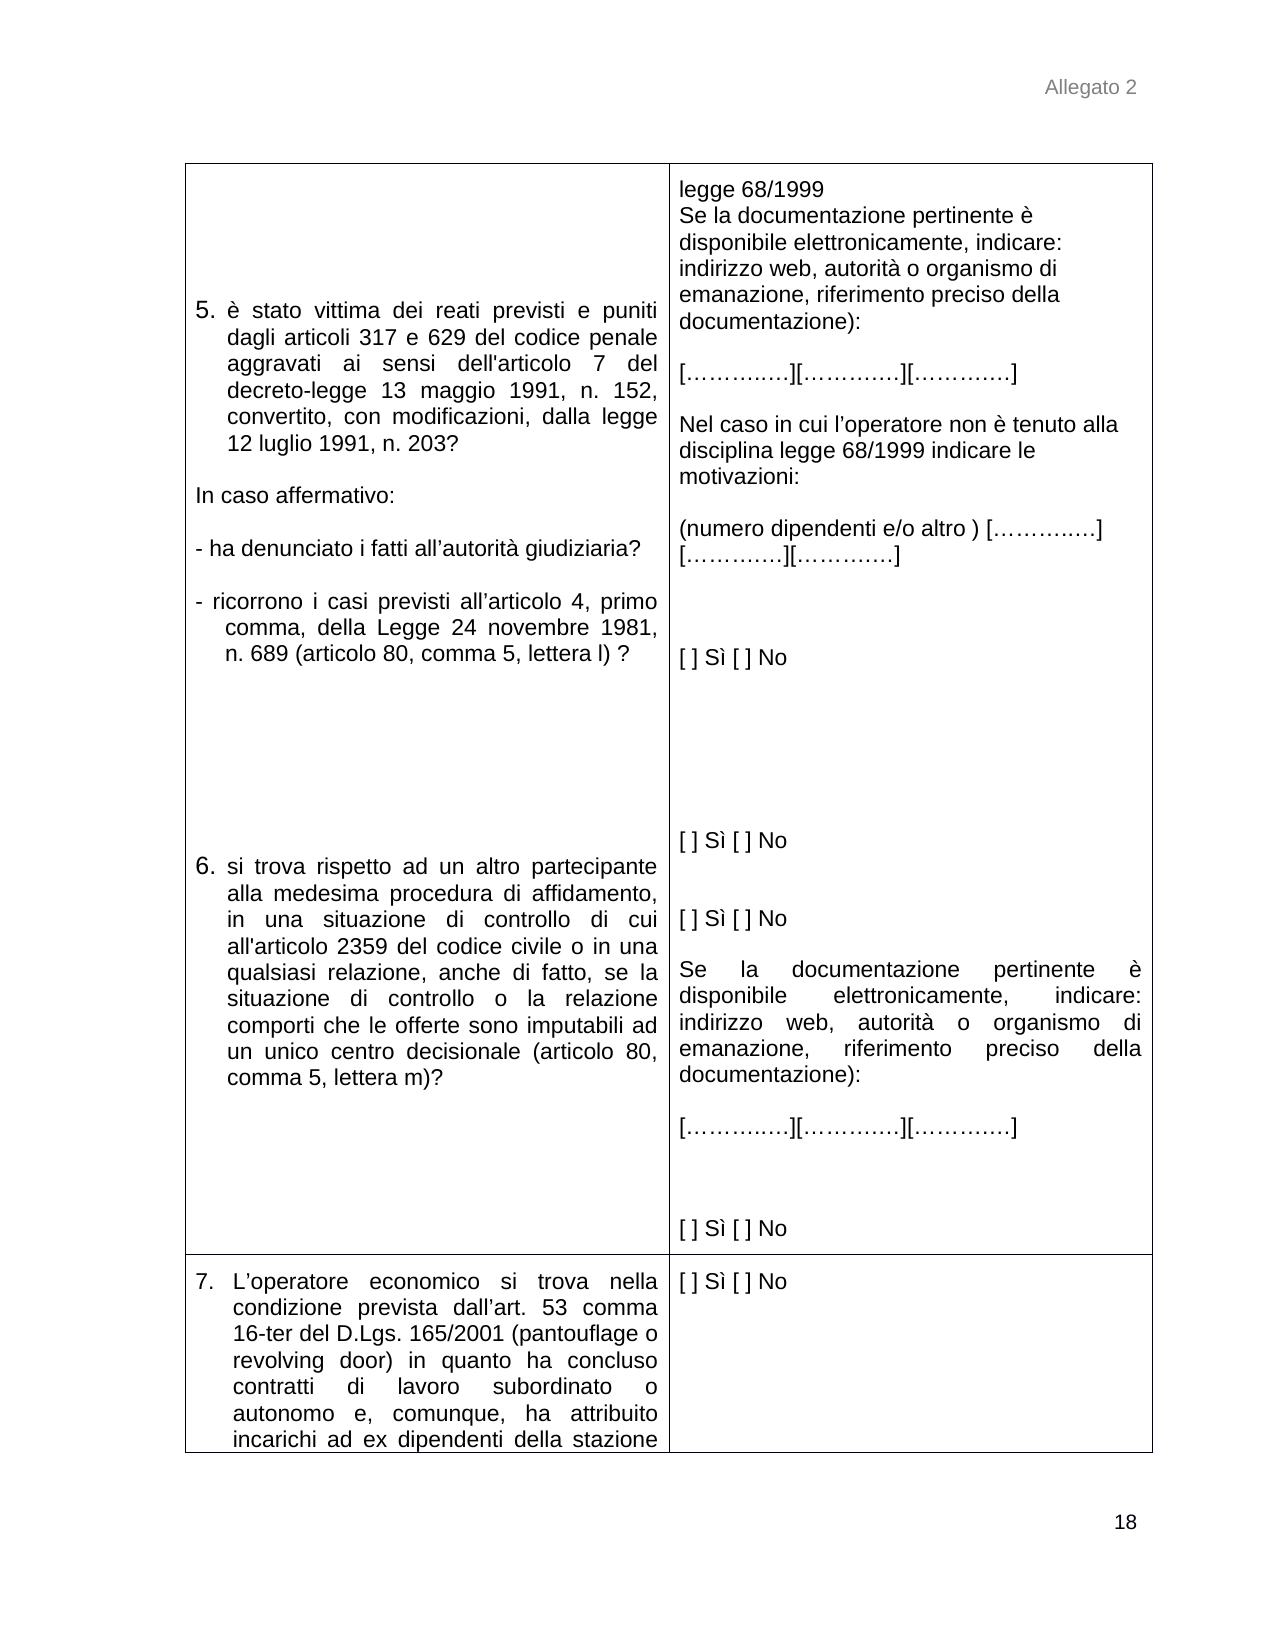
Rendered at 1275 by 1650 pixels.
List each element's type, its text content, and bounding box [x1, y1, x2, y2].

table_cell [ ] Sì [ ] No [670, 1255, 1152, 1452]
table_cell legge 68/1999 Se la documentazione pertinente è disponibile elettronicamente, indicare: indirizzo web, autorità o organismo di emanazione, riferimento preciso della documentazione): [………..…][……….…][……….…] Nel caso in cui l’operatore non è tenuto alla disciplina legge 68/1999 indicare le motivazioni: (numero dipendenti e/o altro ) [………..…][……….…][……….…] [ ] Sì [ ] No [ ] Sì [ ] No [ ] Sì [ ] No Se la documentazione pertinente è disponibile elettronicamente, indicare: indirizzo web, autorità o organismo di emanazione, riferimento preciso della documentazione): [………..…][……….…][……….…] [ ] Sì [ ] No [670, 164, 1152, 1254]
table_cell L’operatore economico si trova nella condizione prevista dall’art. 53 comma 16-ter del D.Lgs. 165/2001 (pantouflage o revolving door) in quanto ha concluso contratti di lavoro subordinato o autonomo e, comunque, ha attribuito incarichi ad ex dipendenti della stazione [186, 1255, 669, 1452]
table_cell L’operatore economico si trova in una delle seguenti situazioni ? è stato soggetto alla sanzione interdittiva di cui all'articolo 9, comma 2, lettera c) del decreto legislativo 8 giugno 2001, n. 231 o ad altra sanzione che comporta il divieto di contrarre con la pubblica amministrazione, compresi i provvedimenti interdittivi di cui all'articolo 14 del decreto legislativo 9 aprile 2008, n. 81 (Articolo 80, comma 5, lettera f); è iscritto nel casellario informatico tenuto dall'Osservatorio dell'ANAC per aver presentato false dichiarazioni o falsa documentazione ai fini del rilascio dell'attestazione di qualificazione, per il periodo durante il quale perdura l'iscrizione (Articolo 80, comma 5, lettera g); ha violato il divieto di intestazione fiduciaria di cui all'articolo 17 della legge 19 marzo 1990, n. 55 (Articolo 80, comma 5, lettera h)? In caso affermativo : - indicare la data dell’accertamento definitivo e l’autorità o organismo di emanazione: - la violazione è stata rimossa ? è in regola con le norme che disciplinano il diritto al lavoro dei disabili di cui alla legge 12 marzo 1999, n. 68 (Articolo 80, comma 5, lettera i); è stato vittima dei reati previsti e puniti dagli articoli 317 e 629 del codice penale aggravati ai sensi dell'articolo 7 del decreto-legge 13 maggio 1991, n. 152, convertito, con modificazioni, dalla legge 12 luglio 1991, n. 203? In caso affermativo: - ha denunciato i fatti all’autorità giudiziaria? - ricorrono i casi previsti all’articolo 4, primo comma, della Legge 24 novembre 1981, n. 689 (articolo 80, comma 5, lettera l) ? si trova rispetto ad un altro partecipante alla medesima procedura di affidamento, in una situazione di controllo di cui all'articolo 2359 del codice civile o in una qualsiasi relazione, anche di fatto, se la situazione di controllo o la relazione comporti che le offerte sono imputabili ad un unico centro decisionale (articolo 80, comma 5, lettera m)? [186, 164, 669, 1254]
